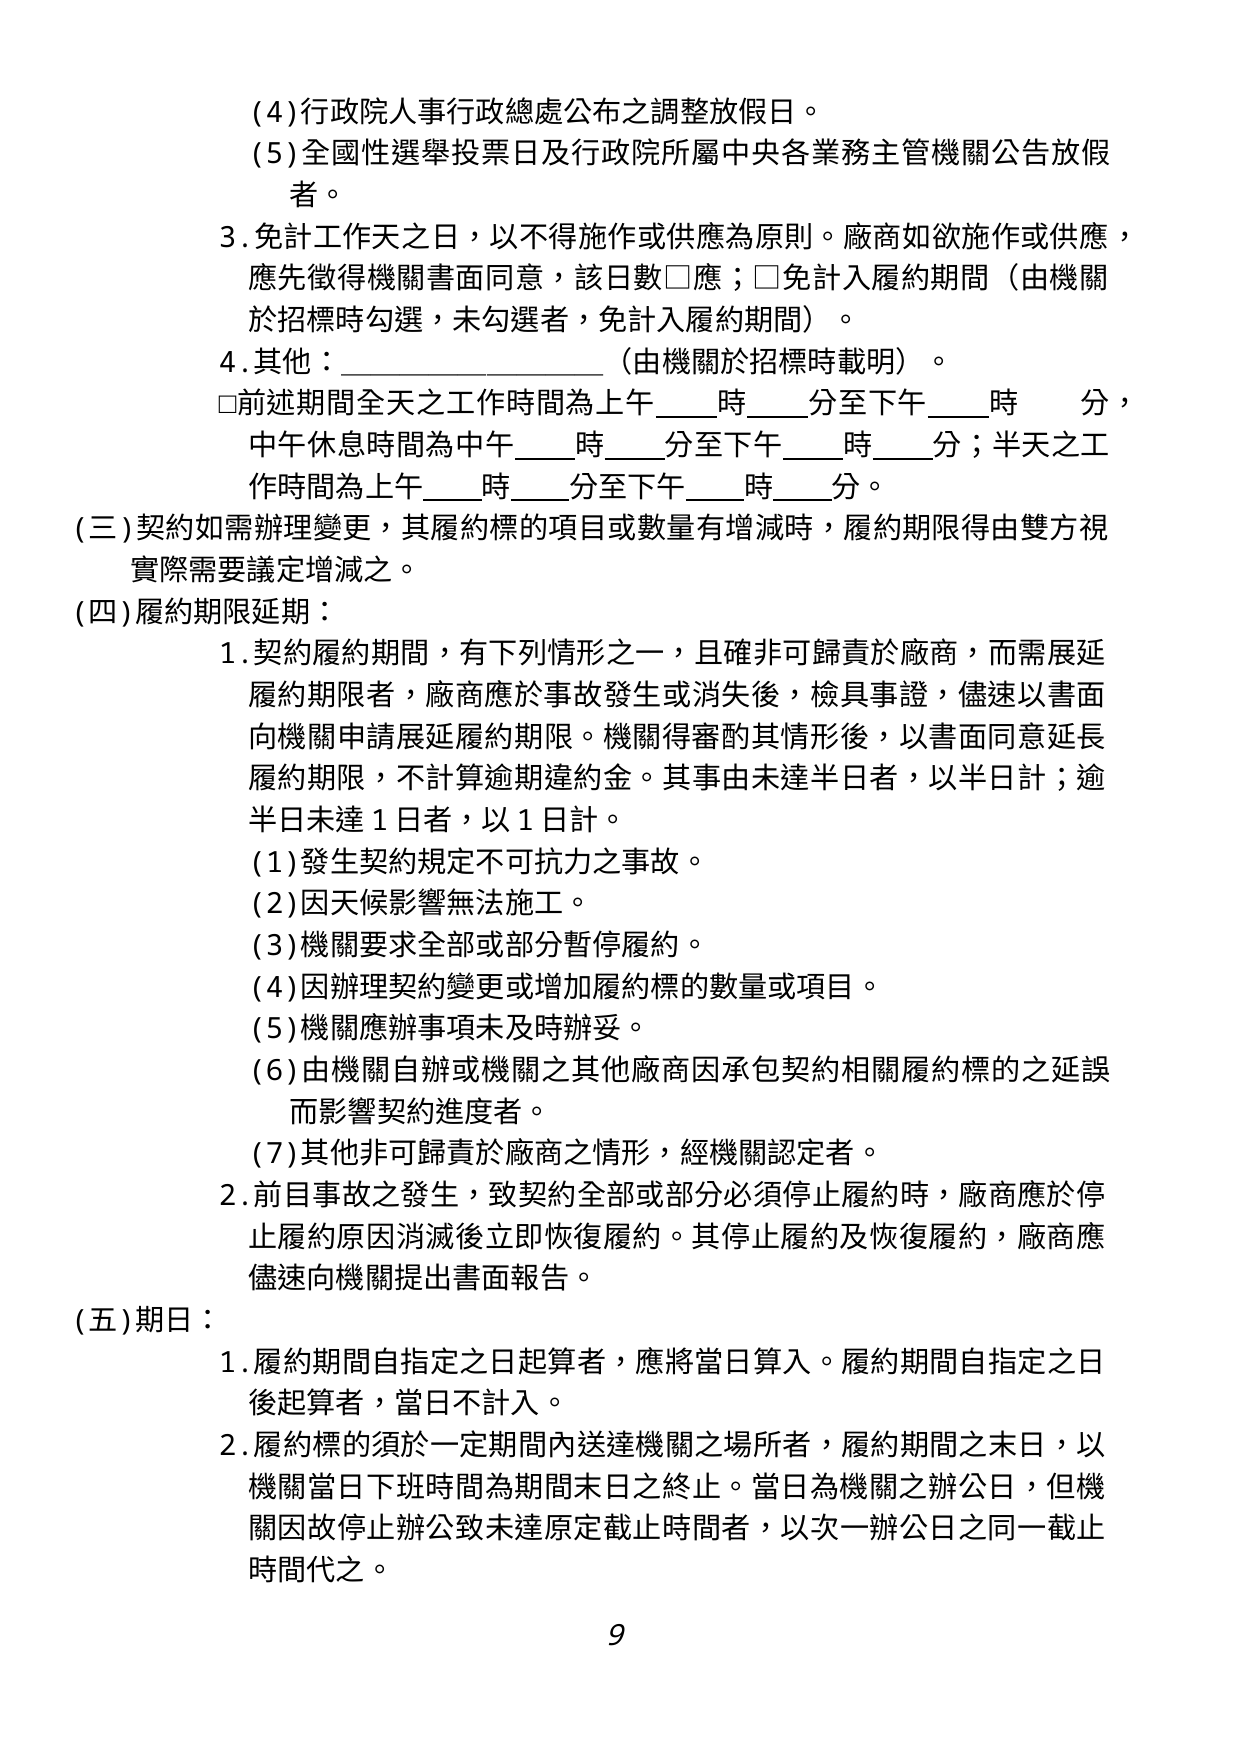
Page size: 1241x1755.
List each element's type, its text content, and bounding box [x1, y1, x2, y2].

text 4.其他：＿＿＿＿＿＿＿＿＿（由機關於招標時載明）。 [218, 339, 1110, 380]
text (1)發生契約規定不可抗力之事故。 [248, 839, 1110, 880]
text (3)機關要求全部或部分暫停履約。 [248, 922, 1110, 964]
text 2.前目事故之發生，致契約全部或部分必須停止履約時，廠商應於停止履約原因消滅後立即恢復履約。其停止履約及恢復履約，廠商應儘速向機關提出書面報告。 [218, 1172, 1108, 1297]
text (4)因辦理契約變更或增加履約標的數量或項目。 [248, 964, 1110, 1005]
text 3.免計工作天之日，以不得施作或供應為原則。廠商如欲施作或供應，應先徵得機關書面同意，該日數□應；□免計入履約期間（由機關於招標時勾選，未勾選者，免計入履約期間）。 [218, 214, 1110, 339]
text 2.履約標的須於一定期間內送達機關之場所者，履約期間之末日，以機關當日下班時間為期間末日之終止。當日為機關之辦公日，但機關因故停止辦公致未達原定截止時間者，以次一辦公日之同一截止時間代之。 [218, 1422, 1108, 1589]
text (三)契約如需辦理變更，其履約標的項目或數量有增減時，履約期限得由雙方視實際需要議定增減之。 [71, 505, 1110, 589]
text (7)其他非可歸責於廠商之情形，經機關認定者。 [248, 1130, 1110, 1172]
text (4)行政院人事行政總處公布之調整放假日。 [248, 89, 1110, 130]
text (四)履約期限延期： [71, 589, 1110, 630]
text 1.履約期間自指定之日起算者，應將當日算入。履約期間自指定之日後起算者，當日不計入。 [218, 1339, 1108, 1422]
text (五)期日： [71, 1297, 1110, 1339]
text (6)由機關自辦或機關之其他廠商因承包契約相關履約標的之延誤而影響契約進度者。 [248, 1047, 1110, 1130]
text □前述期間全天之工作時間為上午 時 分至下午 時 分，中午休息時間為中午 時 分至下午 時 分；半天之工作時間為上午 時 分至下午 時 分。 [218, 380, 1110, 505]
text (2)因天候影響無法施工。 [248, 880, 1110, 922]
text (5)全國性選舉投票日及行政院所屬中央各業務主管機關公告放假者。 [248, 130, 1110, 214]
text 1.契約履約期間，有下列情形之一，且確非可歸責於廠商，而需展延履約期限者，廠商應於事故發生或消失後，檢具事證，儘速以書面向機關申請展延履約期限。機關得審酌其情形後，以書面同意延長履約期限，不計算逾期違約金。其事由未達半日者，以半日計；逾半日未達1日者，以1日計。 [218, 630, 1108, 839]
text (5)機關應辦事項未及時辦妥。 [248, 1005, 1110, 1047]
